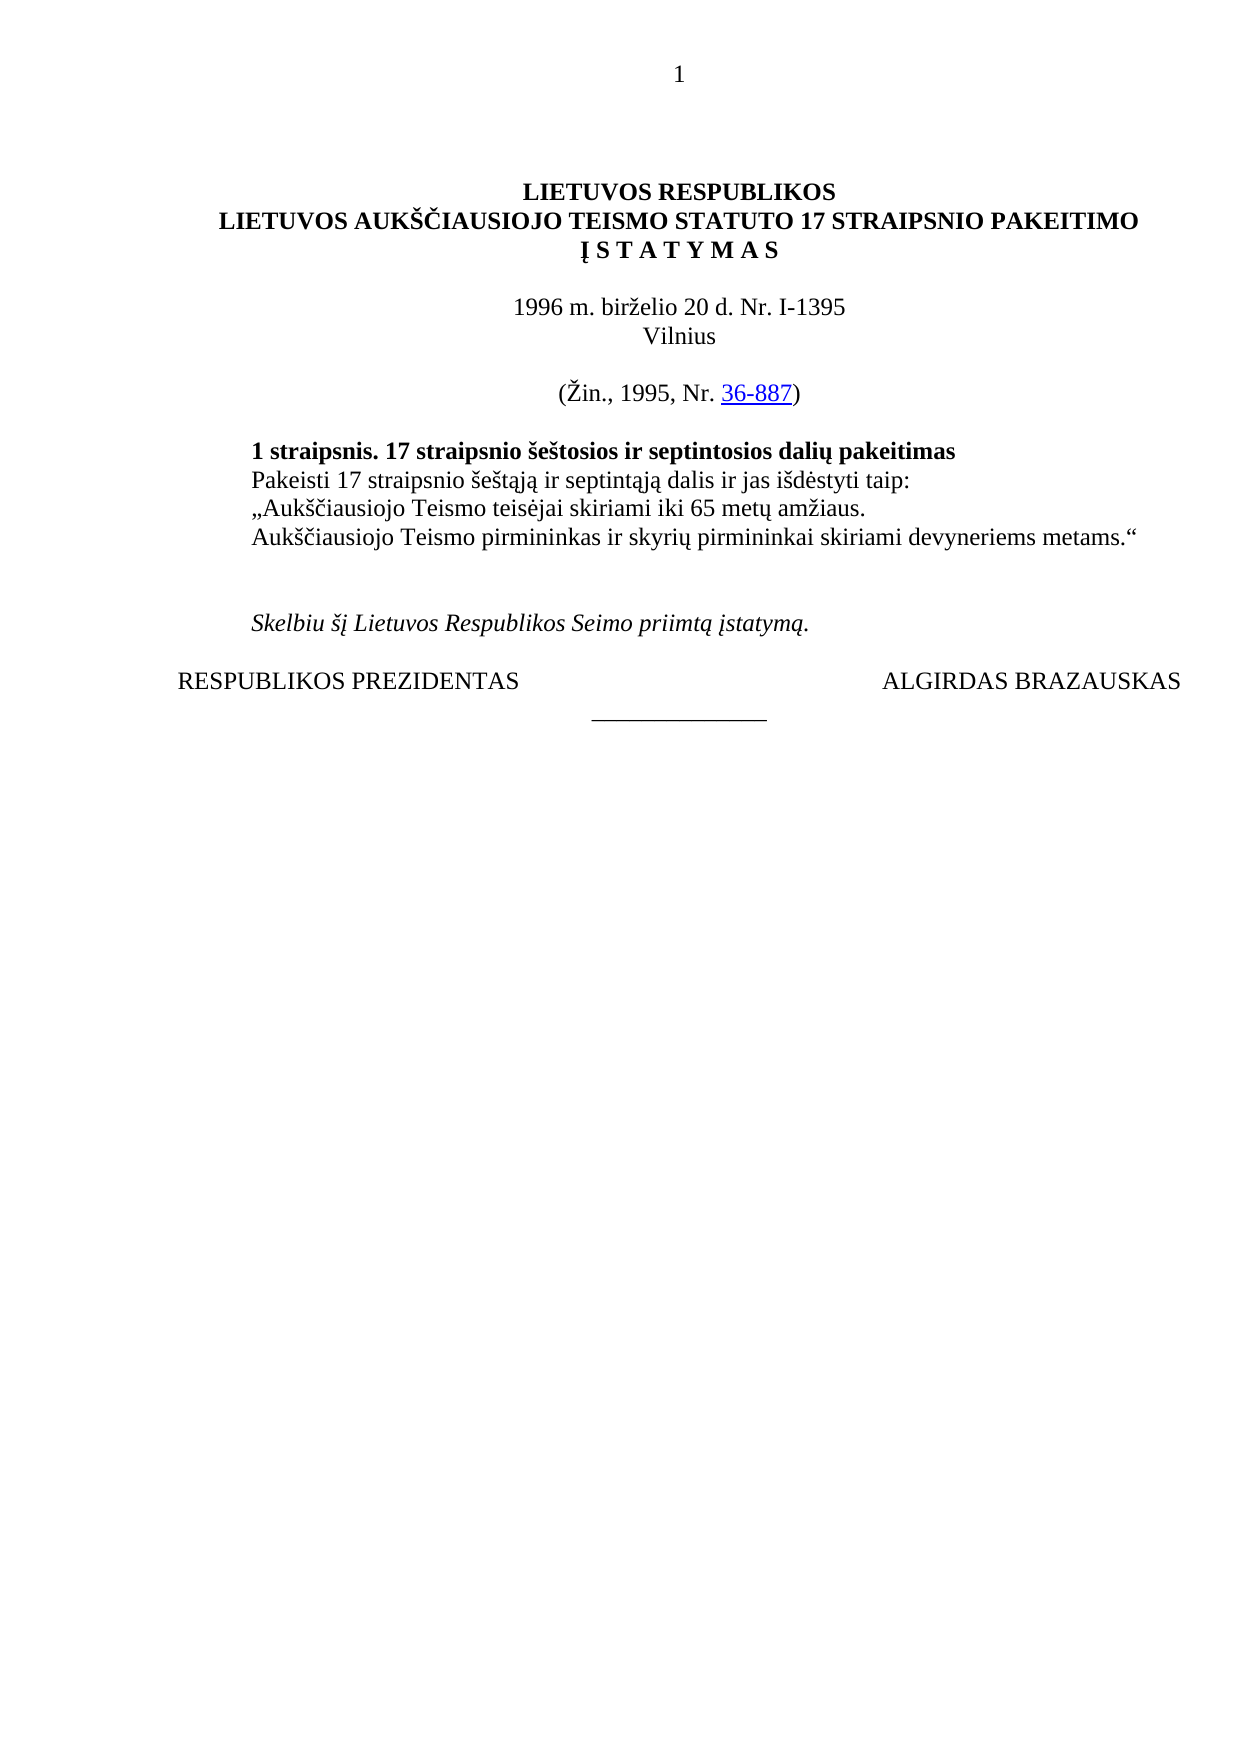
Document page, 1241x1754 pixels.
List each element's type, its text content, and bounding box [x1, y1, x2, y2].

text Pakeisti 17 straipsnio šeštąją ir septintąją dalis ir jas išdėstyti taip: [177, 465, 1181, 493]
text Vilnius [177, 321, 1181, 350]
text LIETUVOS AUKŠČIAUSIOJO TEISMO STATUTO 17 STRAIPSNIO PAKEITIMO [177, 206, 1181, 235]
text RESPUBLIKOS PREZIDENTAS ALGIRDAS BRAZAUSKAS [177, 666, 1181, 695]
text Į S T A T Y M A S [177, 235, 1181, 263]
text Aukščiausiojo Teismo pirmininkas ir skyrių pirmininkai skiriami devyneriems metams.“ [177, 522, 1181, 551]
text ______________ [177, 695, 1181, 723]
text 1996 m. birželio 20 d. Nr. I-1395 [177, 292, 1181, 321]
text LIETUVOS RESPUBLIKOS [177, 177, 1181, 206]
text „Aukščiausiojo Teismo teisėjai skiriami iki 65 metų amžiaus. [177, 493, 1181, 522]
text (Žin., 1995, Nr. 36-887) [177, 378, 1181, 407]
text 1 straipsnis. 17 straipsnio šeštosios ir septintosios dalių pakeitimas [177, 436, 1181, 465]
text Skelbiu šį Lietuvos Respublikos Seimo priimtą įstatymą. [177, 608, 1181, 637]
